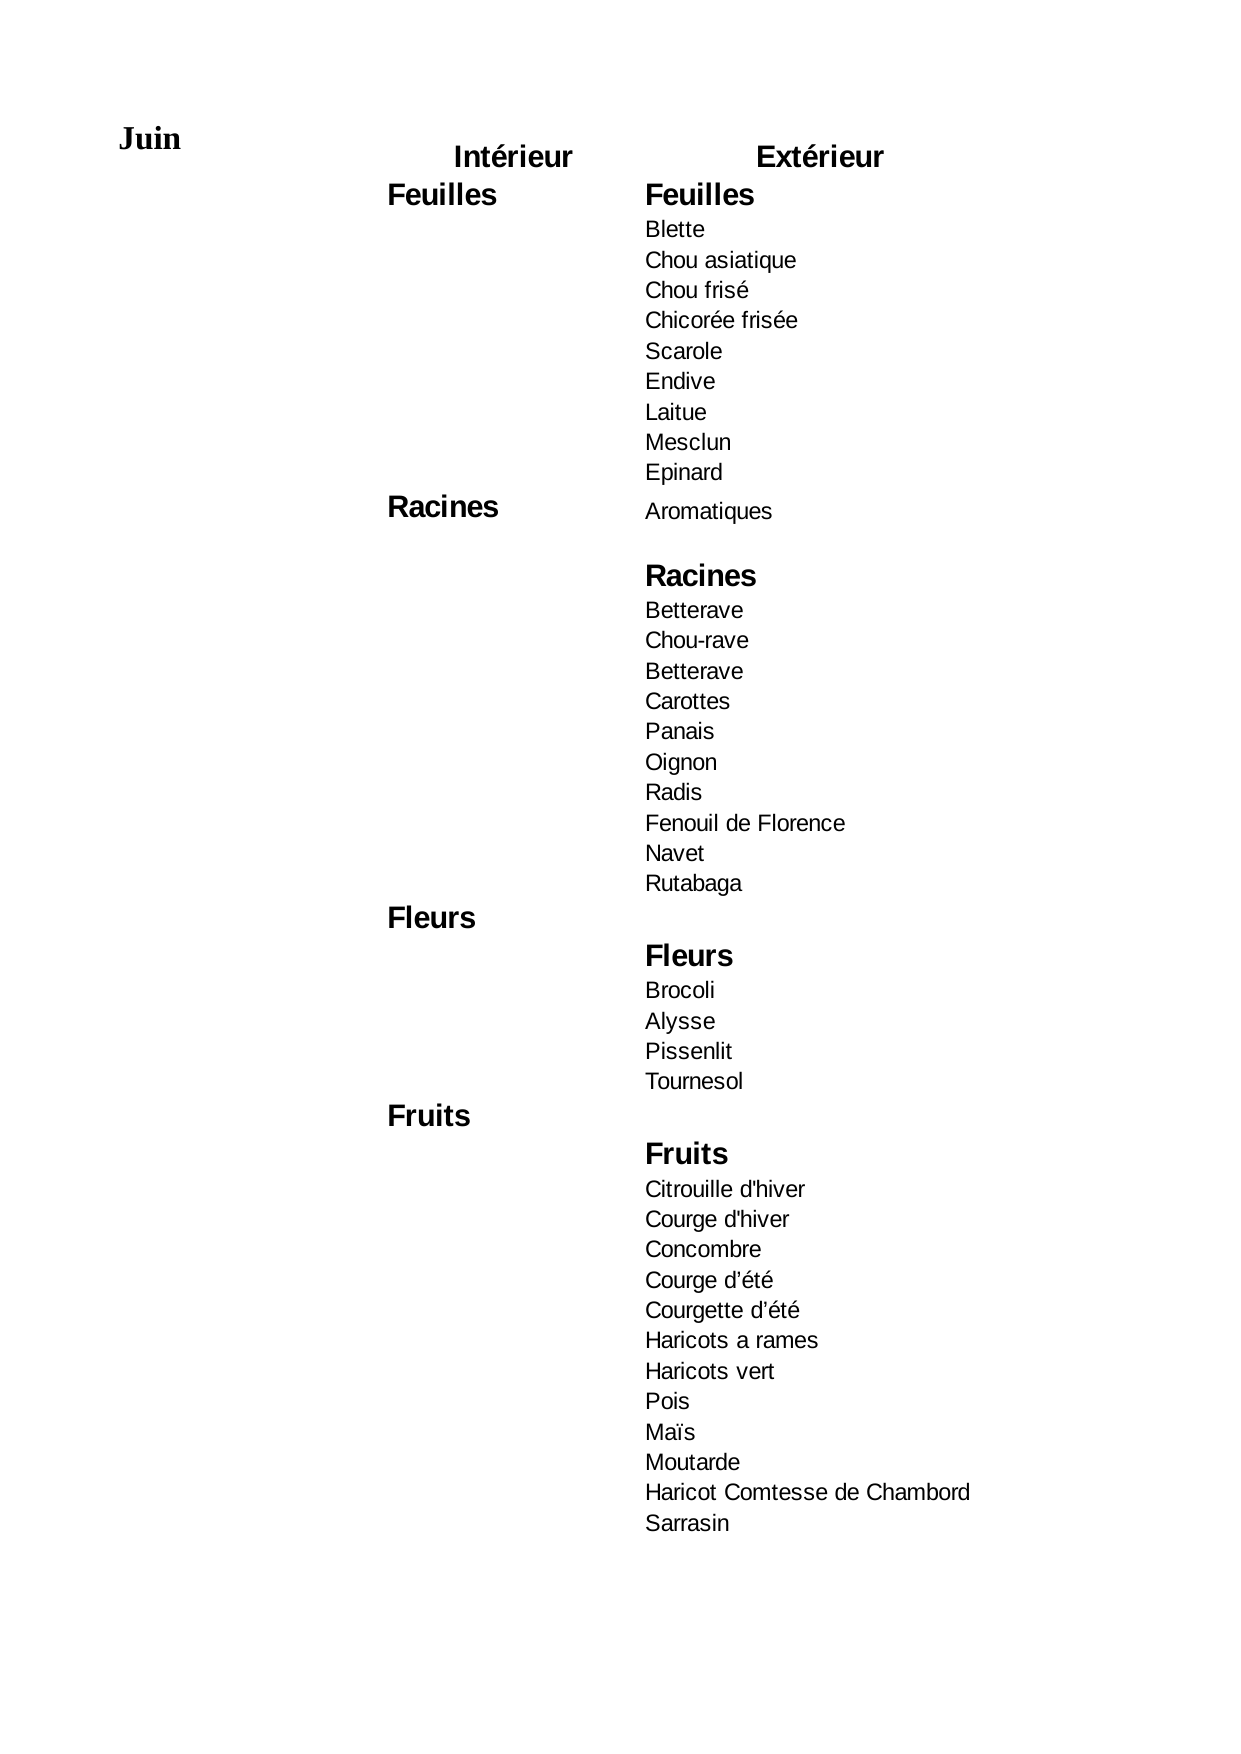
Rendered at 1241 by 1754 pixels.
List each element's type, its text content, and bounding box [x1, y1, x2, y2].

text Juin [118, 118, 1122, 156]
